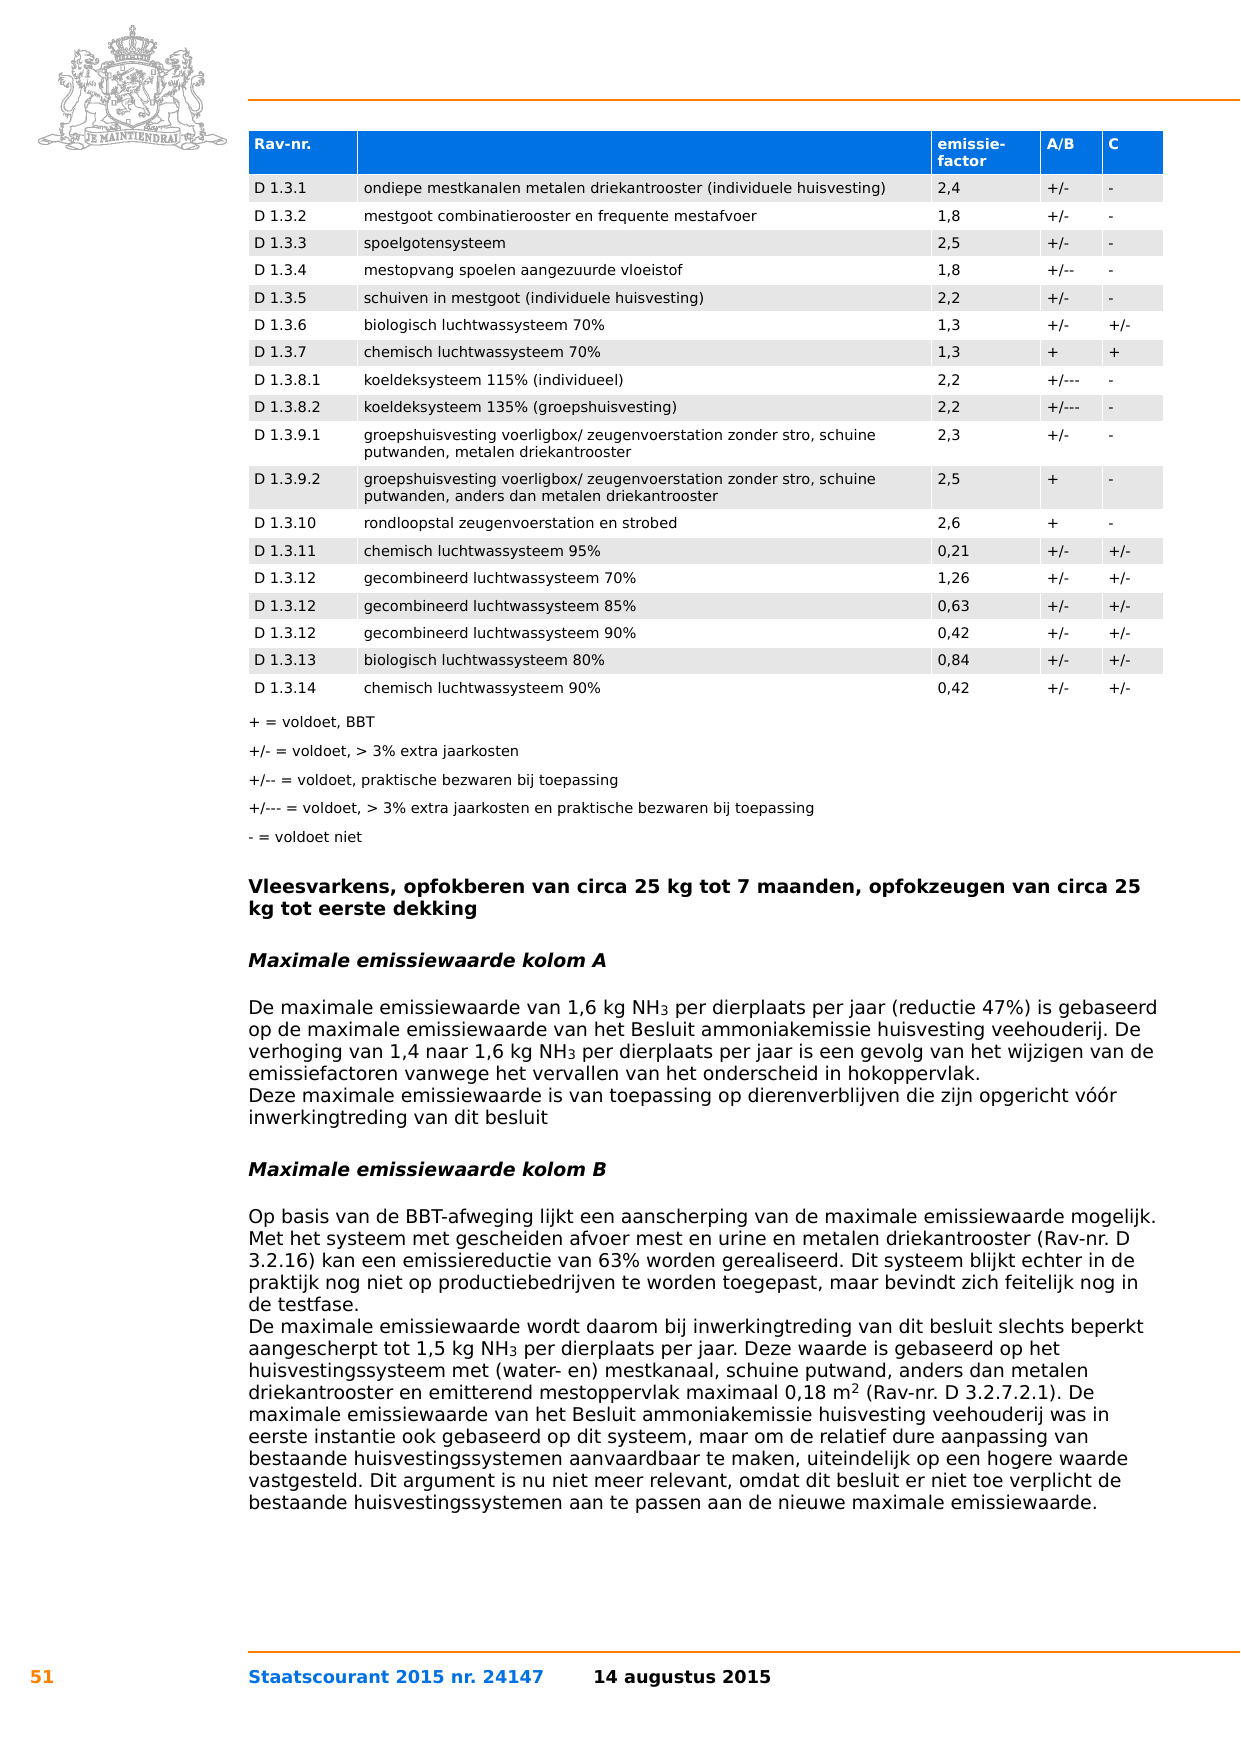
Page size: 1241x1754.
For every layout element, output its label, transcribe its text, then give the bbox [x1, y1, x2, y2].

table_cell + [1041, 511, 1102, 537]
table_cell - [1103, 230, 1163, 256]
table_cell 1,26 [932, 565, 1040, 592]
table_cell 2,2 [932, 285, 1040, 311]
table_header C [1103, 131, 1163, 174]
table_cell - [1103, 511, 1163, 537]
text Op basis van de BBT-afweging lijkt een aanscherping van de maximale emissiewaarde mogelijk. Met het systeem met gescheiden afvoer mest en urine en metalen driekantrooster (Rav-nr. D 3.2.16) kan een emissiereductie van 63% worden gerealiseerd. Dit systeem blijkt echter in de praktijk nog niet op productiebedrijven te worden toegepast, maar bevindt zich feitelijk nog in de testfase. [248, 1206, 1163, 1316]
table_cell - [1103, 258, 1163, 284]
table_cell 0,21 [932, 538, 1040, 564]
table_cell +/- [1041, 285, 1102, 311]
table_cell +/- [1041, 175, 1102, 202]
table_cell 2,6 [932, 511, 1040, 537]
table_cell spoelgotensysteem [358, 230, 931, 256]
table_cell groepshuisvesting voerligbox/ zeugenvoerstation zonder stro, schuine putwanden, anders dan metalen driekantrooster [358, 466, 931, 509]
table_cell gecombineerd luchtwassysteem 90% [358, 620, 931, 647]
table_cell 2,3 [932, 422, 1040, 465]
table_cell +/- [1103, 593, 1163, 619]
table_cell 1,3 [932, 312, 1040, 339]
table_cell chemisch luchtwassysteem 90% [358, 675, 931, 701]
table_cell +/--- [1041, 367, 1102, 393]
table_cell D 1.3.12 [249, 565, 357, 592]
subtitle Vleesvarkens, opfokberen van circa 25 kg tot 7 maanden, opfokzeugen van circa 25 kg tot eerste dekking [248, 876, 1163, 920]
table_cell D 1.3.3 [249, 230, 357, 256]
table_cell + [1041, 466, 1102, 509]
table_cell D 1.3.4 [249, 258, 357, 284]
table_cell D 1.3.9.2 [249, 466, 357, 509]
table_cell +/- [1103, 565, 1163, 592]
table_cell chemisch luchtwassysteem 70% [358, 340, 931, 366]
table_cell D 1.3.11 [249, 538, 357, 564]
table_cell schuiven in mestgoot (individuele huisvesting) [358, 285, 931, 311]
table_cell +/- [1103, 620, 1163, 647]
table_cell gecombineerd luchtwassysteem 70% [358, 565, 931, 592]
table_cell D 1.3.5 [249, 285, 357, 311]
table_cell D 1.3.6 [249, 312, 357, 339]
table_cell + [1041, 340, 1102, 366]
table_cell ondiepe mestkanalen metalen driekantrooster (individuele huisvesting) [358, 175, 931, 202]
table_cell 0,84 [932, 648, 1040, 674]
table_cell +/- [1041, 648, 1102, 674]
table_cell koeldeksysteem 135% (groepshuisvesting) [358, 395, 931, 421]
table_cell +/- [1103, 312, 1163, 339]
table_cell gecombineerd luchtwassysteem 85% [358, 593, 931, 619]
table_cell 2,5 [932, 230, 1040, 256]
table_cell +/- [1041, 538, 1102, 564]
subtitle Maximale emissiewaarde kolom B [248, 1159, 1163, 1181]
table_cell +/-- [1041, 258, 1102, 284]
table_cell - [1103, 466, 1163, 509]
table_cell +/- [1041, 422, 1102, 465]
table_cell +/- [1041, 203, 1102, 229]
table_cell 1,8 [932, 203, 1040, 229]
table_cell biologisch luchtwassysteem 70% [358, 312, 931, 339]
table_cell 2,2 [932, 367, 1040, 393]
table_cell chemisch luchtwassysteem 95% [358, 538, 931, 564]
table_cell - [1103, 285, 1163, 311]
table_cell D 1.3.8.1 [249, 367, 357, 393]
table_cell - [1103, 367, 1163, 393]
table_cell rondloopstal zeugenvoerstation en strobed [358, 511, 931, 537]
table_cell + = voldoet, BBT +/- = voldoet, > 3% extra jaarkosten +/-- = voldoet, praktische bezwaren bij toepassing +/--- = voldoet, > 3% extra jaarkosten en praktische bezwaren bij toepassing - = voldoet niet [248, 703, 1163, 846]
table_cell mestopvang spoelen aangezuurde vloeistof [358, 258, 931, 284]
table_header A/B [1041, 131, 1102, 174]
table_cell D 1.3.8.2 [249, 395, 357, 421]
table_cell +/- [1041, 565, 1102, 592]
table_cell - [1103, 395, 1163, 421]
table_cell D 1.3.1 [249, 175, 357, 202]
table_cell +/- [1103, 648, 1163, 674]
table_cell D 1.3.13 [249, 648, 357, 674]
table_cell +/- [1041, 230, 1102, 256]
subtitle Maximale emissiewaarde kolom A [248, 950, 1163, 972]
table_cell +/- [1041, 593, 1102, 619]
table_header emissie-factor [932, 131, 1040, 174]
table_cell 2,2 [932, 395, 1040, 421]
table_cell 0,42 [932, 620, 1040, 647]
table_cell + [1103, 340, 1163, 366]
text De maximale emissiewaarde wordt daarom bij inwerkingtreding van dit besluit slechts beperkt aangescherpt tot 1,5 kg NH3 per dierplaats per jaar. Deze waarde is gebaseerd op het huisvestingssysteem met (water- en) mestkanaal, schuine putwand, anders dan metalen driekantrooster en emitterend mestoppervlak maximaal 0,18 m2 (Rav-nr. D 3.2.7.2.1). De maximale emissiewaarde van het Besluit ammoniakemissie huisvesting veehouderij was in eerste instantie ook gebaseerd op dit systeem, maar om de relatief dure aanpassing van bestaande huisvestingssystemen aanvaardbaar te maken, uiteindelijk op een hogere waarde vastgesteld. Dit argument is nu niet meer relevant, omdat dit besluit er niet toe verplicht de bestaande huisvestingssystemen aan te passen aan de nieuwe maximale emissiewaarde. [248, 1316, 1163, 1514]
table_cell +/- [1041, 675, 1102, 701]
table_cell +/- [1041, 620, 1102, 647]
table_cell D 1.3.10 [249, 511, 357, 537]
table_cell D 1.3.7 [249, 340, 357, 366]
picture [38, 25, 227, 150]
table_cell - [1103, 203, 1163, 229]
table_cell D 1.3.12 [249, 620, 357, 647]
table_header [358, 131, 931, 174]
table_cell - [1103, 175, 1163, 202]
table_cell 0,63 [932, 593, 1040, 619]
table_cell +/- [1103, 675, 1163, 701]
table_cell D 1.3.2 [249, 203, 357, 229]
text Deze maximale emissiewaarde is van toepassing op dierenverblijven die zijn opgericht vóór inwerkingtreding van dit besluit [248, 1085, 1163, 1129]
table_cell +/- [1103, 538, 1163, 564]
table_cell 0,42 [932, 675, 1040, 701]
table_cell D 1.3.12 [249, 593, 357, 619]
table_cell 1,3 [932, 340, 1040, 366]
table_cell koeldeksysteem 115% (individueel) [358, 367, 931, 393]
table_cell mestgoot combinatierooster en frequente mestafvoer [358, 203, 931, 229]
table_cell D 1.3.9.1 [249, 422, 357, 465]
table_cell D 1.3.14 [249, 675, 357, 701]
table_cell groepshuisvesting voerligbox/ zeugenvoerstation zonder stro, schuine putwanden, metalen driekantrooster [358, 422, 931, 465]
table_cell 2,5 [932, 466, 1040, 509]
table_cell 2,4 [932, 175, 1040, 202]
table_cell biologisch luchtwassysteem 80% [358, 648, 931, 674]
table_cell +/- [1041, 312, 1102, 339]
table_header Rav-nr. [249, 131, 357, 174]
table_cell 1,8 [932, 258, 1040, 284]
table_cell - [1103, 422, 1163, 465]
table_cell +/--- [1041, 395, 1102, 421]
text De maximale emissiewaarde van 1,6 kg NH3 per dierplaats per jaar (reductie 47%) is gebaseerd op de maximale emissiewaarde van het Besluit ammoniakemissie huisvesting veehouderij. De verhoging van 1,4 naar 1,6 kg NH3 per dierplaats per jaar is een gevolg van het wijzigen van de emissiefactoren vanwege het vervallen van het onderscheid in hokoppervlak. [248, 997, 1163, 1085]
